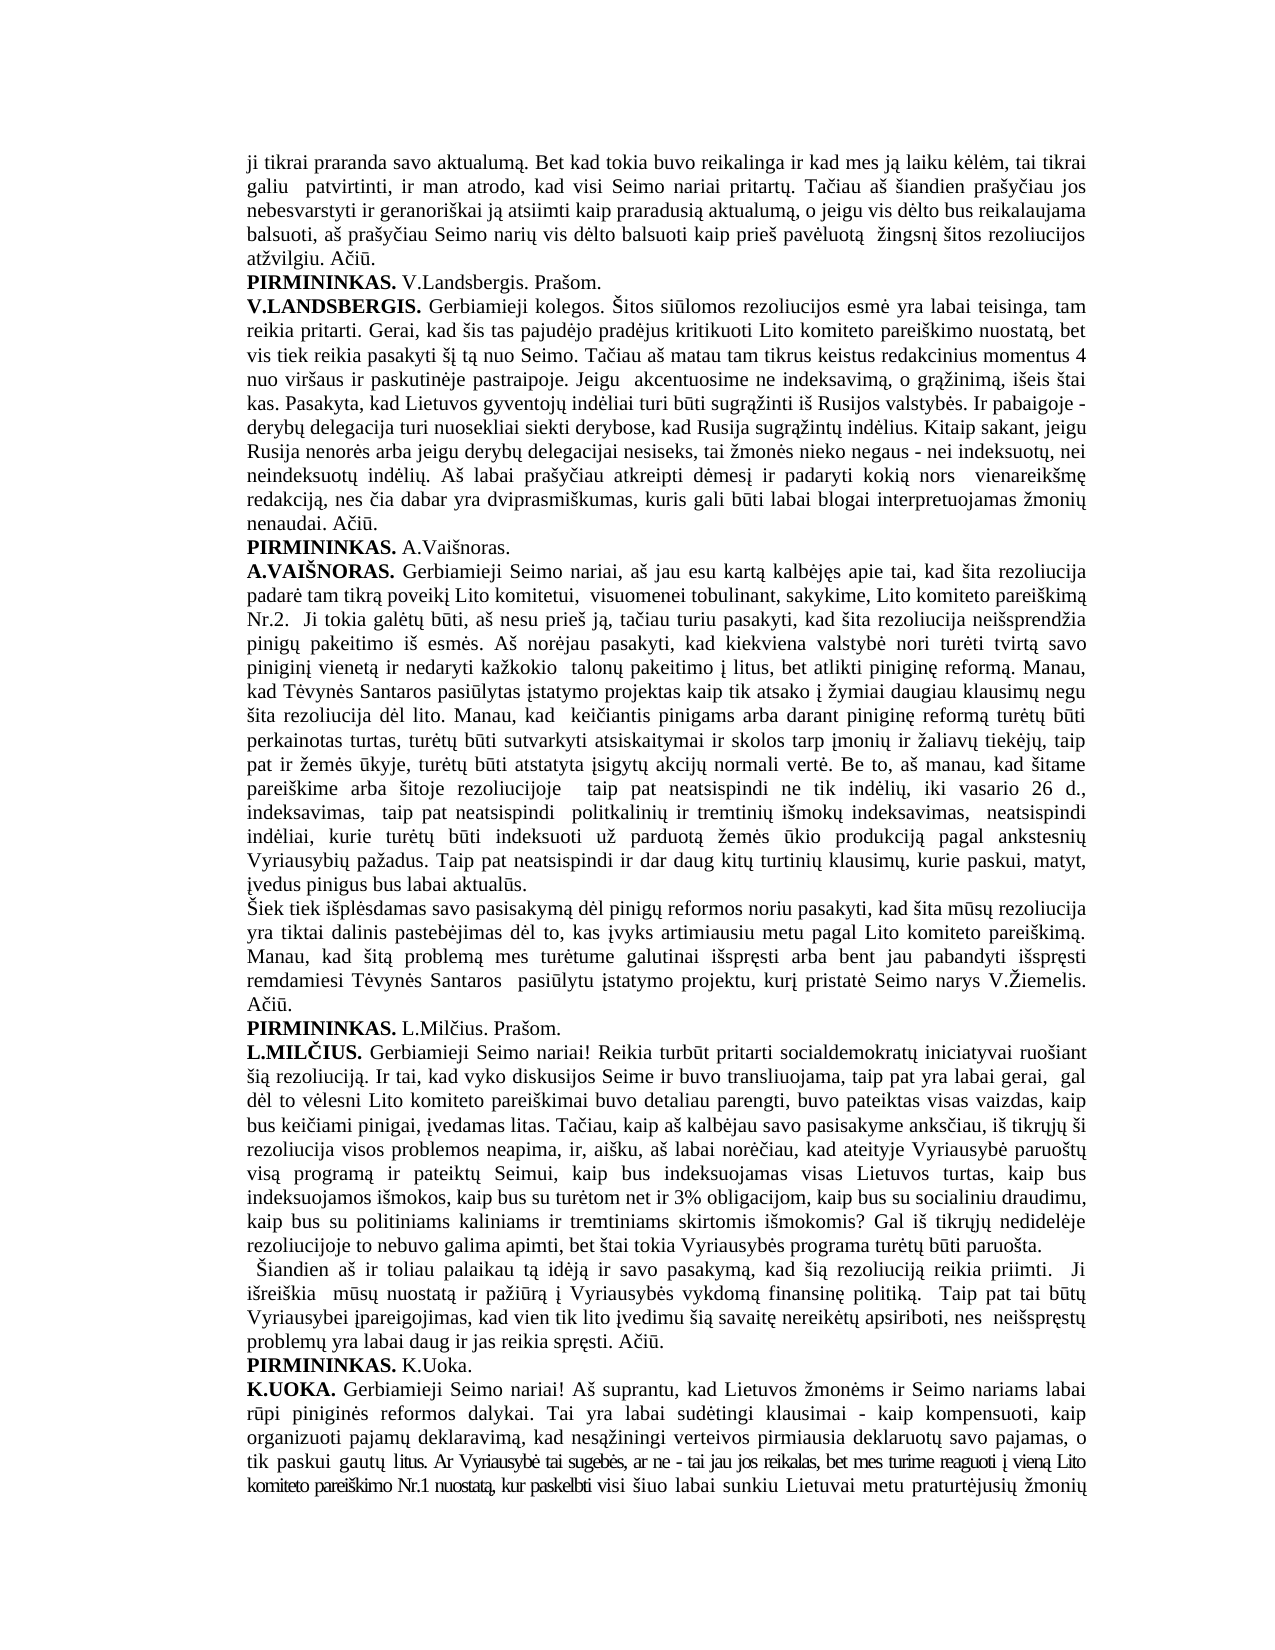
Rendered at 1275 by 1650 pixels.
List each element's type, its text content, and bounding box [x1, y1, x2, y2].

text V.LANDSBERGIS. Gerbiamieji kolegos. Šitos siūlomos rezoliucijos esmė yra labai teisinga, tam reikia pritarti. Gerai, kad šis tas pajudėjo pradėjus kritikuoti Lito komiteto pareiškimo nuostatą, bet vis tiek reikia pasakyti šį tą nuo Seimo. Tačiau aš matau tam tikrus keistus redakcinius momentus 4 nuo viršaus ir paskutinėje pastraipoje. Jeigu akcentuosime ne indeksavimą, o grąžinimą, išeis štai kas. Pasakyta, kad Lietuvos gyventojų indėliai turi būti sugrąžinti iš Rusijos valstybės. Ir pabaigoje - derybų delegacija turi nuosekliai siekti derybose, kad Rusija sugrąžintų indėlius. Kitaip sakant, jeigu Rusija nenorės arba jeigu derybų delegacijai nesiseks, tai žmonės nieko negaus - nei indeksuotų, nei neindeksuotų indėlių. Aš labai prašyčiau atkreipti dėmesį ir padaryti kokią nors vienareikšmę redakciją, nes čia dabar yra dviprasmiškumas, kuris gali būti labai blogai interpretuojamas žmonių nenaudai. Ačiū. [247, 294, 1087, 535]
text Šiandien aš ir toliau palaikau tą idėją ir savo pasakymą, kad šią rezoliuciją reikia priimti. Ji išreiškia mūsų nuostatą ir pažiūrą į Vyriausybės vykdomą finansinę politiką. Taip pat tai būtų Vyriausybei įpareigojimas, kad vien tik lito įvedimu šią savaitę nereikėtų apsiriboti, nes neišspręstų problemų yra labai daug ir jas reikia spręsti. Ačiū. [247, 1257, 1087, 1353]
text A.VAIŠNORAS. Gerbiamieji Seimo nariai, aš jau esu kartą kalbėjęs apie tai, kad šita rezoliucija padarė tam tikrą poveikį Lito komitetui, visuomenei tobulinant, sakykime, Lito komiteto pareiškimą Nr.2. Ji tokia galėtų būti, aš nesu prieš ją, tačiau turiu pasakyti, kad šita rezoliucija neišsprendžia pinigų pakeitimo iš esmės. Aš norėjau pasakyti, kad kiekviena valstybė nori turėti tvirtą savo piniginį vienetą ir nedaryti kažkokio talonų pakeitimo į litus, bet atlikti piniginę reformą. Manau, kad Tėvynės Santaros pasiūlytas įstatymo projektas kaip tik atsako į žymiai daugiau klausimų negu šita rezoliucija dėl lito. Manau, kad keičiantis pinigams arba darant piniginę reformą turėtų būti perkainotas turtas, turėtų būti sutvarkyti atsiskaitymai ir skolos tarp įmonių ir žaliavų tiekėjų, taip pat ir žemės ūkyje, turėtų būti atstatyta įsigytų akcijų normali vertė. Be to, aš manau, kad šitame pareiškime arba šitoje rezoliucijoje taip pat neatsispindi ne tik indėlių, iki vasario 26 d., indeksavimas, taip pat neatsispindi politkalinių ir tremtinių išmokų indeksavimas, neatsispindi indėliai, kurie turėtų būti indeksuoti už parduotą žemės ūkio produkciją pagal ankstesnių Vyriausybių pažadus. Taip pat neatsispindi ir dar daug kitų turtinių klausimų, kurie paskui, matyt, įvedus pinigus bus labai aktualūs. [247, 559, 1087, 896]
text PIRMININKAS. K.Uoka. [247, 1353, 1087, 1377]
text ji tikrai praranda savo aktualumą. Bet kad tokia buvo reikalinga ir kad mes ją laiku kėlėm, tai tikrai galiu patvirtinti, ir man atrodo, kad visi Seimo nariai pritartų. Tačiau aš šiandien prašyčiau jos nebesvarstyti ir geranoriškai ją atsiimti kaip praradusią aktualumą, o jeigu vis dėlto bus reikalaujama balsuoti, aš prašyčiau Seimo narių vis dėlto balsuoti kaip prieš pavėluotą žingsnį šitos rezoliucijos atžvilgiu. Ačiū. [247, 150, 1087, 270]
text Šiek tiek išplėsdamas savo pasisakymą dėl pinigų reformos noriu pasakyti, kad šita mūsų rezoliucija yra tiktai dalinis pastebėjimas dėl to, kas įvyks artimiausiu metu pagal Lito komiteto pareiškimą. Manau, kad šitą problemą mes turėtume galutinai išspręsti arba bent jau pabandyti išspręsti remdamiesi Tėvynės Santaros pasiūlytu įstatymo projektu, kurį pristatė Seimo narys V.Žiemelis. Ačiū. [247, 896, 1087, 1016]
text K.UOKA. Gerbiamieji Seimo nariai! Aš suprantu, kad Lietuvos žmonėms ir Seimo nariams labai rūpi piniginės reformos dalykai. Tai yra labai sudėtingi klausimai - kaip kompensuoti, kaip organizuoti pajamų deklaravimą, kad nesąžiningi verteivos pirmiausia deklaruotų savo pajamas, o tik paskui gautų litus. Ar Vyriausybė tai sugebės, ar ne - tai jau jos reikalas, bet mes turime reaguoti į vieną Lito komiteto pareiškimo Nr.1 nuostatą, kur paskelbti visi šiuo labai sunkiu Lietuvai metu praturtėjusių žmonių [247, 1377, 1087, 1497]
text L.MILČIUS. Gerbiamieji Seimo nariai! Reikia turbūt pritarti socialdemokratų iniciatyvai ruošiant šią rezoliuciją. Ir tai, kad vyko diskusijos Seime ir buvo transliuojama, taip pat yra labai gerai, gal dėl to vėlesni Lito komiteto pareiškimai buvo detaliau parengti, buvo pateiktas visas vaizdas, kaip bus keičiami pinigai, įvedamas litas. Tačiau, kaip aš kalbėjau savo pasisakyme anksčiau, iš tikrųjų ši rezoliucija visos problemos neapima, ir, aišku, aš labai norėčiau, kad ateityje Vyriausybė paruoštų visą programą ir pateiktų Seimui, kaip bus indeksuojamas visas Lietuvos turtas, kaip bus indeksuojamos išmokos, kaip bus su turėtom net ir 3% obligacijom, kaip bus su socialiniu draudimu, kaip bus su politiniams kaliniams ir tremtiniams skirtomis išmokomis? Gal iš tikrųjų nedidelėje rezoliucijoje to nebuvo galima apimti, bet štai tokia Vyriausybės programa turėtų būti paruošta. [247, 1040, 1087, 1257]
text PIRMININKAS. V.Landsbergis. Prašom. [247, 270, 1087, 294]
text PIRMININKAS. A.Vaišnoras. [247, 535, 1087, 559]
text PIRMININKAS. L.Milčius. Prašom. [247, 1016, 1087, 1040]
